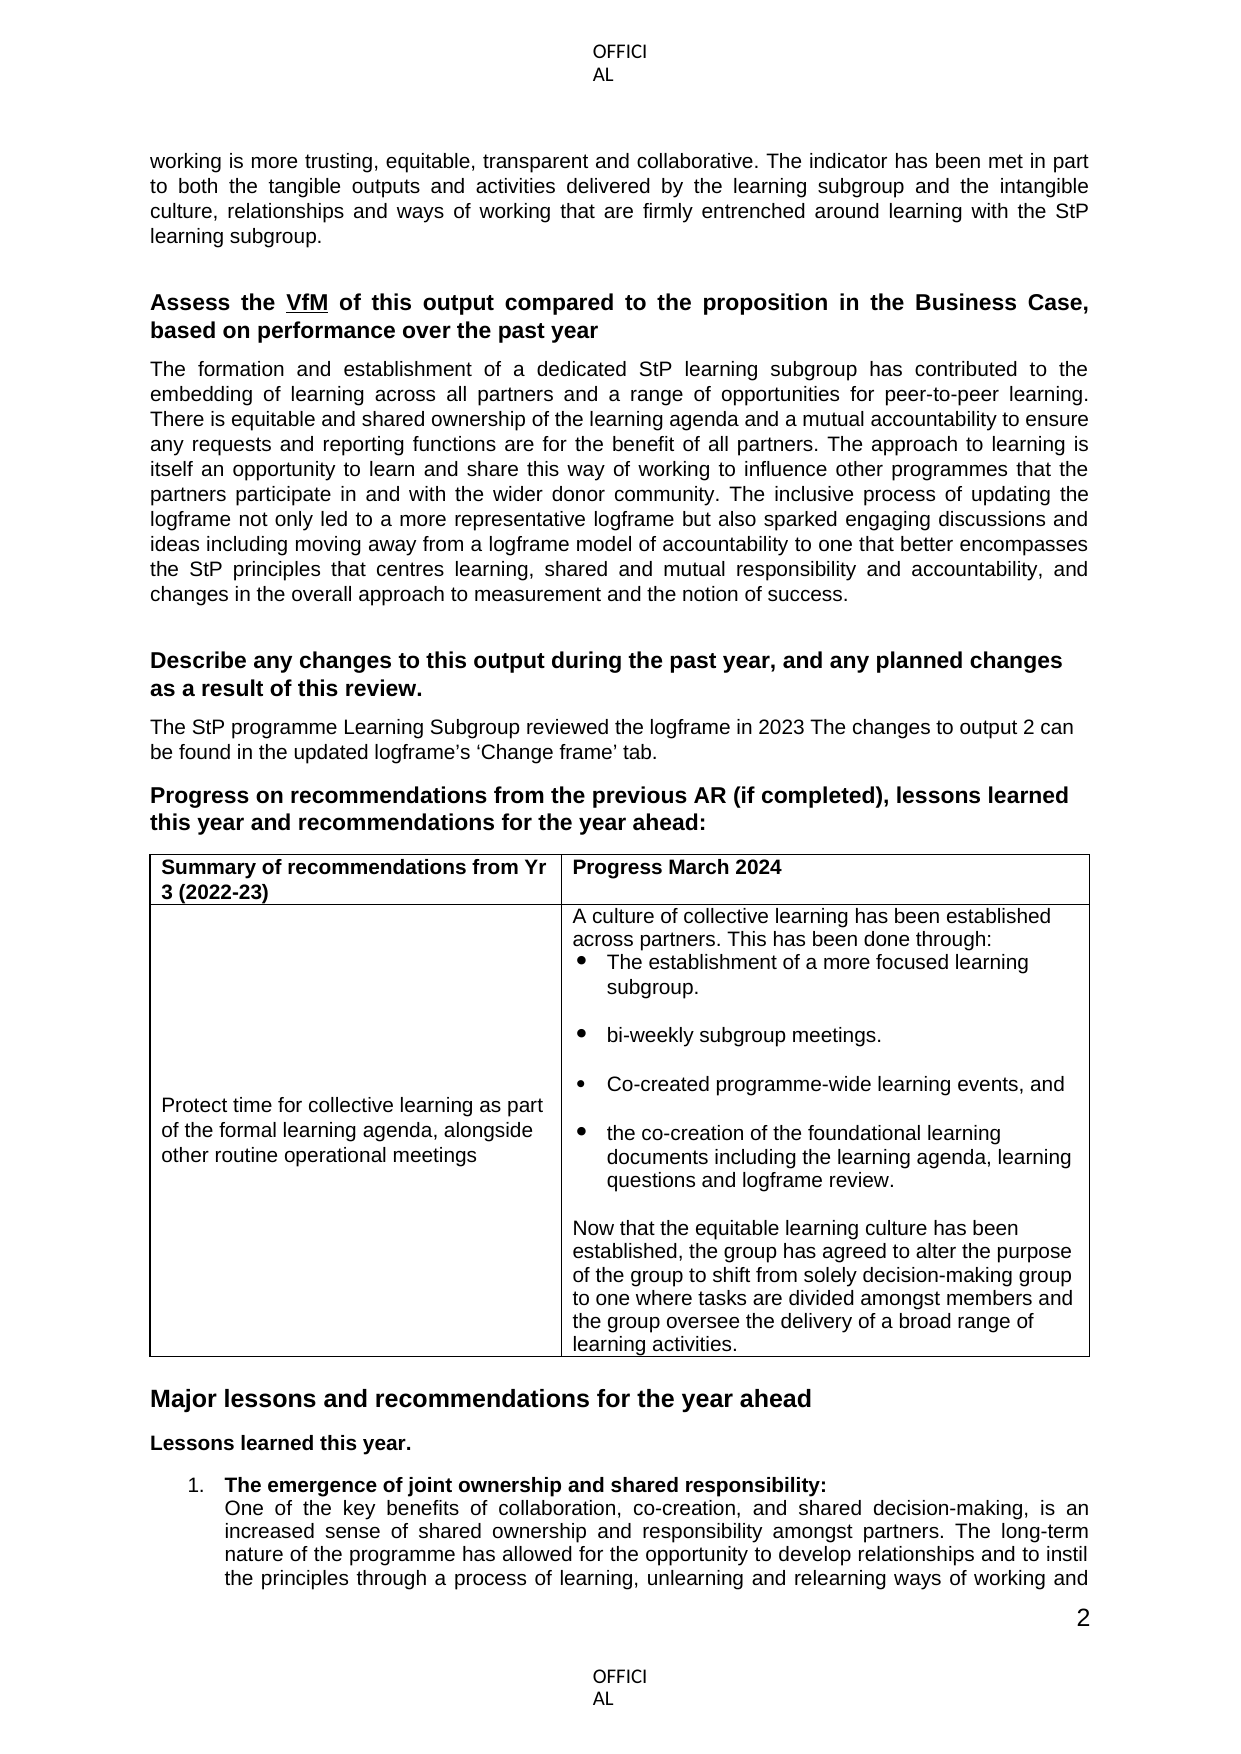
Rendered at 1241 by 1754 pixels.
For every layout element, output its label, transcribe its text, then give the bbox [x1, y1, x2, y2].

list The emergence of joint ownership and shared responsibility: [187, 1473, 1090, 1496]
text Progress on recommendations from the previous AR (if completed), lessons learned this year and recommendations for the year ahead: [150, 782, 1090, 836]
text Major lessons and recommendations for the year ahead [150, 1385, 1090, 1413]
text The StP programme Learning Subgroup reviewed the logframe in 2023 The changes to output 2 can be found in the updated logframe’s ‘Change frame’ tab. [150, 716, 1090, 764]
table_header Summary of recommendations from Yr 3 (2022-23) [151, 855, 561, 903]
text working is more trusting, equitable, transparent and collaborative. The indicator has been met in part to both the tangible outputs and activities delivered by the learning subgroup and the intangible culture, relationships and ways of working that are firmly entrenched around learning with the StP learning subgroup. [150, 150, 1090, 248]
text Lessons learned this year. [150, 1432, 1090, 1455]
text Assess the VfM of this output compared to the proposition in the Business Case, based on performance over the past year [150, 290, 1090, 343]
list One of the key benefits of collaboration, co-creation, and shared decision-making, is an increased sense of shared ownership and responsibility amongst partners. The long-term nature of the programme has allowed for the opportunity to develop relationships and to instil the principles through a process of learning, unlearning and relearning ways of working and [224, 1496, 1090, 1589]
table_header Progress March 2024 [562, 855, 1089, 903]
text Describe any changes to this output during the past year, and any planned changes as a result of this review. [150, 648, 1090, 701]
text The formation and establishment of a dedicated StP learning subgroup has contributed to the embedding of learning across all partners and a range of opportunities for peer-to-peer learning. There is equitable and shared ownership of the learning agenda and a mutual accountability to ensure any requests and reporting functions are for the benefit of all partners. The approach to learning is itself an opportunity to learn and share this way of working to influence other programmes that the partners participate in and with the wider donor community. The inclusive process of updating the logframe not only led to a more representative logframe but also sparked engaging discussions and ideas including moving away from a logframe model of accountability to one that better encompasses the StP principles that centres learning, shared and mutual responsibility and accountability, and changes in the overall approach to measurement and the notion of success. [150, 358, 1090, 606]
table_cell Protect time for collective learning as part of the formal learning agenda, alongside other routine operational meetings [151, 905, 561, 1356]
table_cell A culture of collective learning has been established across partners. This has been done through: The establishment of a more focused learning subgroup. bi-weekly subgroup meetings. Co-created programme-wide learning events, and the co-creation of the foundational learning documents including the learning agenda, learning questions and logframe review. Now that the equitable learning culture has been established, the group has agreed to alter the purpose of the group to shift from solely decision-making group to one where tasks are divided amongst members and the group oversee the delivery of a broad range of learning activities. [562, 905, 1089, 1356]
